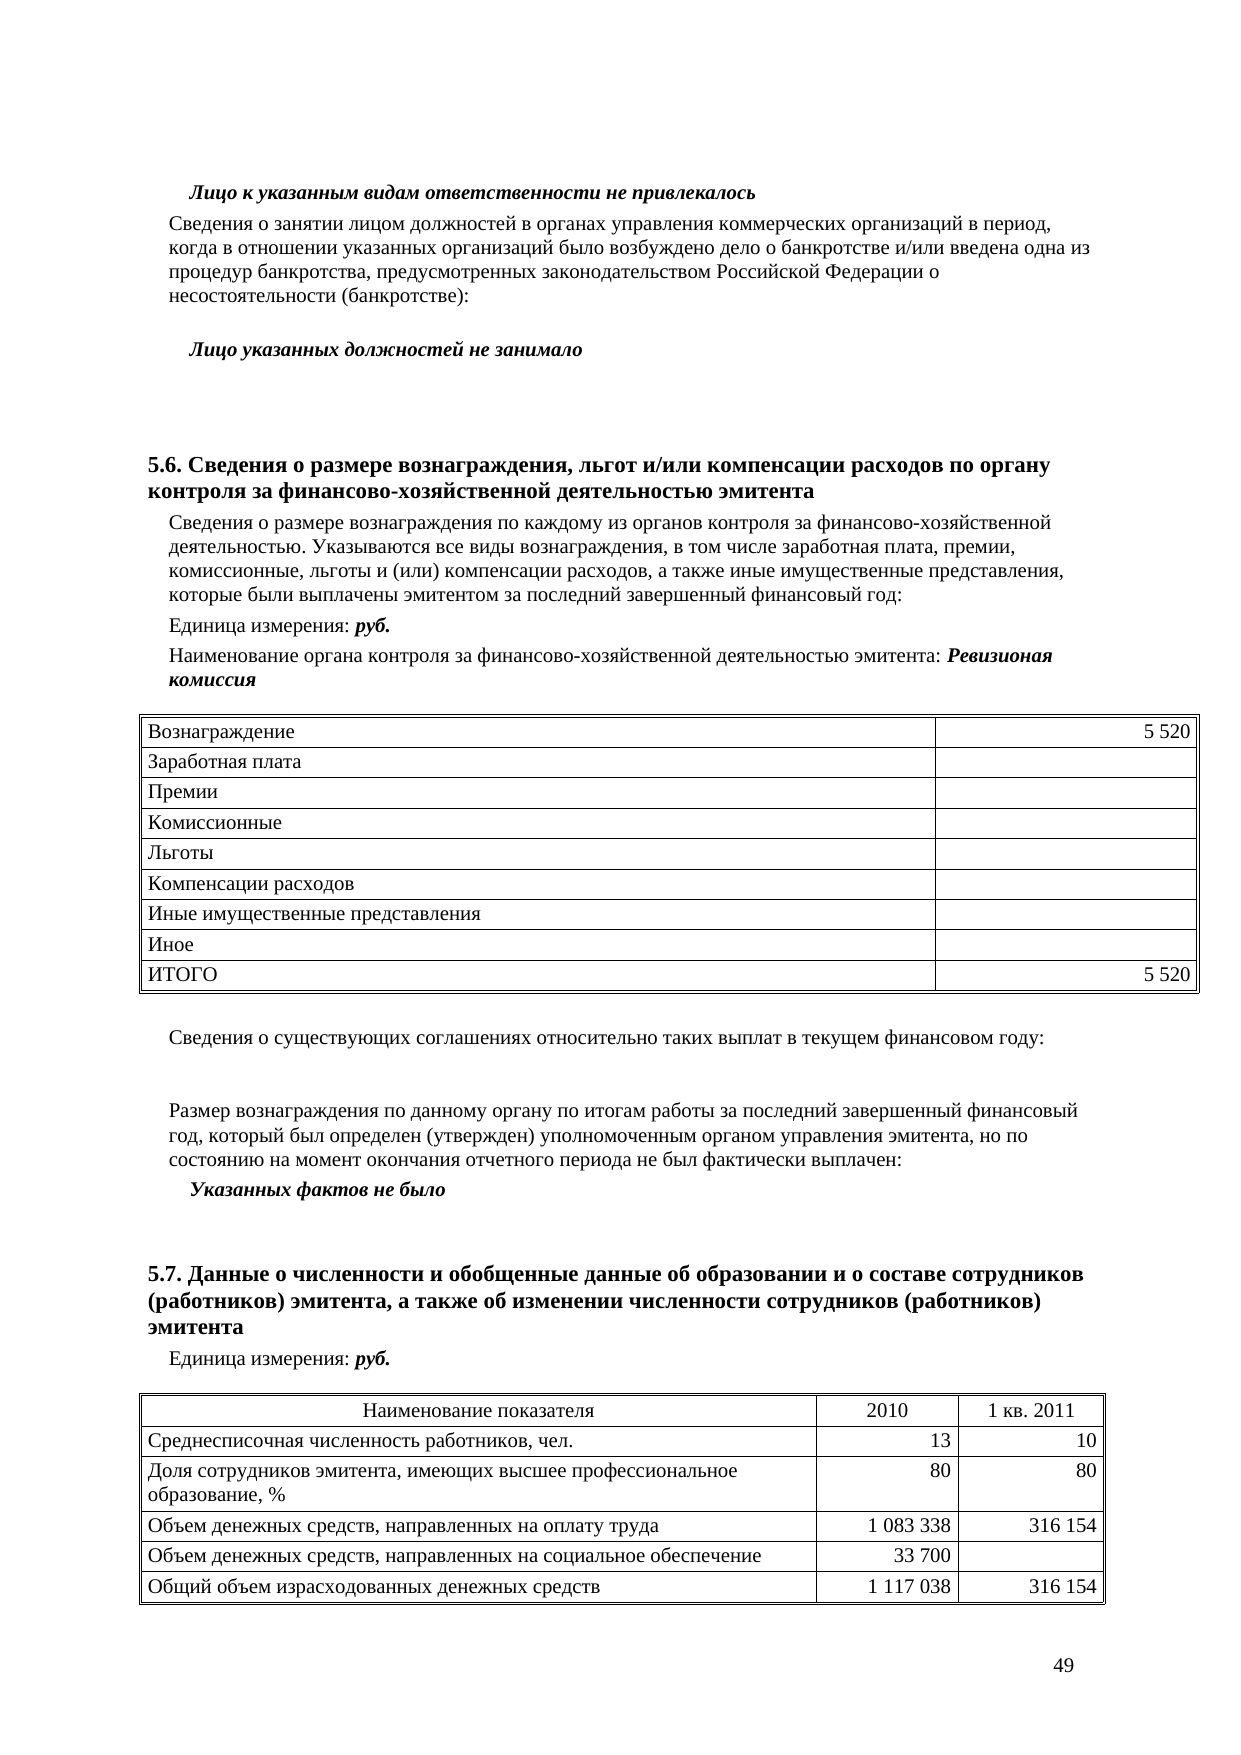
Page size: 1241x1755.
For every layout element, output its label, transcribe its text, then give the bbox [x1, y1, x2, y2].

subtitle 5.7. Данные о численности и обобщенные данные об образовании и о составе сотрудников (работников) эмитента, а также об изменении численности сотрудников (работников) эмитента [148, 1260, 1093, 1339]
table_cell Среднесписочная численность работников, чел. [142, 1427, 816, 1456]
table_cell Льготы [142, 839, 935, 868]
table_cell Компенсации расходов [142, 870, 935, 899]
table_cell 80 [959, 1457, 1103, 1511]
table_cell Общий объем израсходованных денежных средств [142, 1572, 816, 1602]
table_cell [936, 809, 1196, 838]
table_cell 316 154 [959, 1512, 1103, 1541]
table_cell 316 154 [959, 1572, 1103, 1602]
table_cell Объем денежных средств, направленных на социальное обеспечение [142, 1542, 816, 1571]
table_cell 80 [817, 1457, 958, 1511]
text Размер вознаграждения по данному органу по итогам работы за последний завершенный финансовый год, который был определен (утвержден) уполномоченным органом управления эмитента, но по состоянию на момент окончания отчетного периода не был фактически выплачен: [168, 1098, 1093, 1171]
table_cell [936, 748, 1196, 777]
table_header 2010 [817, 1396, 958, 1426]
subtitle 5.6. Сведения о размере вознаграждения, льгот и/или компенсации расходов по органу контроля за финансово-хозяйственной деятельностью эмитента [148, 451, 1093, 504]
table_cell Премии [142, 778, 935, 808]
text [168, 150, 1093, 174]
text Сведения о занятии лицом должностей в органах управления коммерческих организаций в период, когда в отношении указанных организаций было возбуждено дело о банкротстве и/или введена одна из процедур банкротства, предусмотренных законодательством Российской Федерации о несостоятельности (банкротстве): [168, 211, 1093, 331]
table_cell Доля сотрудников эмитента, имеющих высшее профессиональное образование, % [142, 1457, 816, 1511]
table_cell 1 117 038 [817, 1572, 958, 1602]
text Указанных фактов не было [189, 1177, 1093, 1201]
table_header Наименование показателя [142, 1396, 816, 1426]
text Сведения о размере вознаграждения по каждому из органов контроля за финансово-хозяйственной деятельностью. Указываются все виды вознаграждения, в том числе заработная плата, премии, комиссионные, льготы и (или) компенсации расходов, а также иные имущественные представления, которые были выплачены эмитентом за последний завершенный финансовый год: [168, 510, 1093, 606]
text Единица измерения: руб. [168, 612, 1093, 637]
table_cell [936, 930, 1196, 960]
table_cell Иное [142, 930, 935, 960]
text Cведения о существующих соглашениях относительно таких выплат в текущем финансовом году: [168, 1025, 1093, 1073]
table_cell ИТОГО [142, 961, 935, 990]
table_header 5 520 [936, 718, 1196, 747]
text Лицо указанных должностей не занимало [189, 337, 1093, 361]
table_cell 10 [959, 1427, 1103, 1456]
table_cell [936, 870, 1196, 899]
table_cell 5 520 [936, 961, 1196, 990]
table_cell 33 700 [817, 1542, 958, 1571]
text Единица измерения: руб. [168, 1346, 1093, 1370]
text Наименование органа контроля за финансово-хозяйственной деятельностью эмитента: Ревизионая комиссия [168, 643, 1093, 691]
table_cell Объем денежных средств, направленных на оплату труда [142, 1512, 816, 1541]
table_header Вознаграждение [142, 718, 935, 747]
table_header 1 кв. 2011 [959, 1396, 1103, 1426]
table_cell Заработная плата [142, 748, 935, 777]
table_cell [936, 839, 1196, 868]
table_cell [936, 778, 1196, 808]
table_cell 1 083 338 [817, 1512, 958, 1541]
table_cell Иные имущественные представления [142, 900, 935, 929]
table_cell [959, 1542, 1103, 1571]
text Лицо к указанным видам ответственности не привлекалось [189, 180, 1093, 204]
table_cell 13 [817, 1427, 958, 1456]
table_cell [936, 900, 1196, 929]
table_cell Комиссионные [142, 809, 935, 838]
